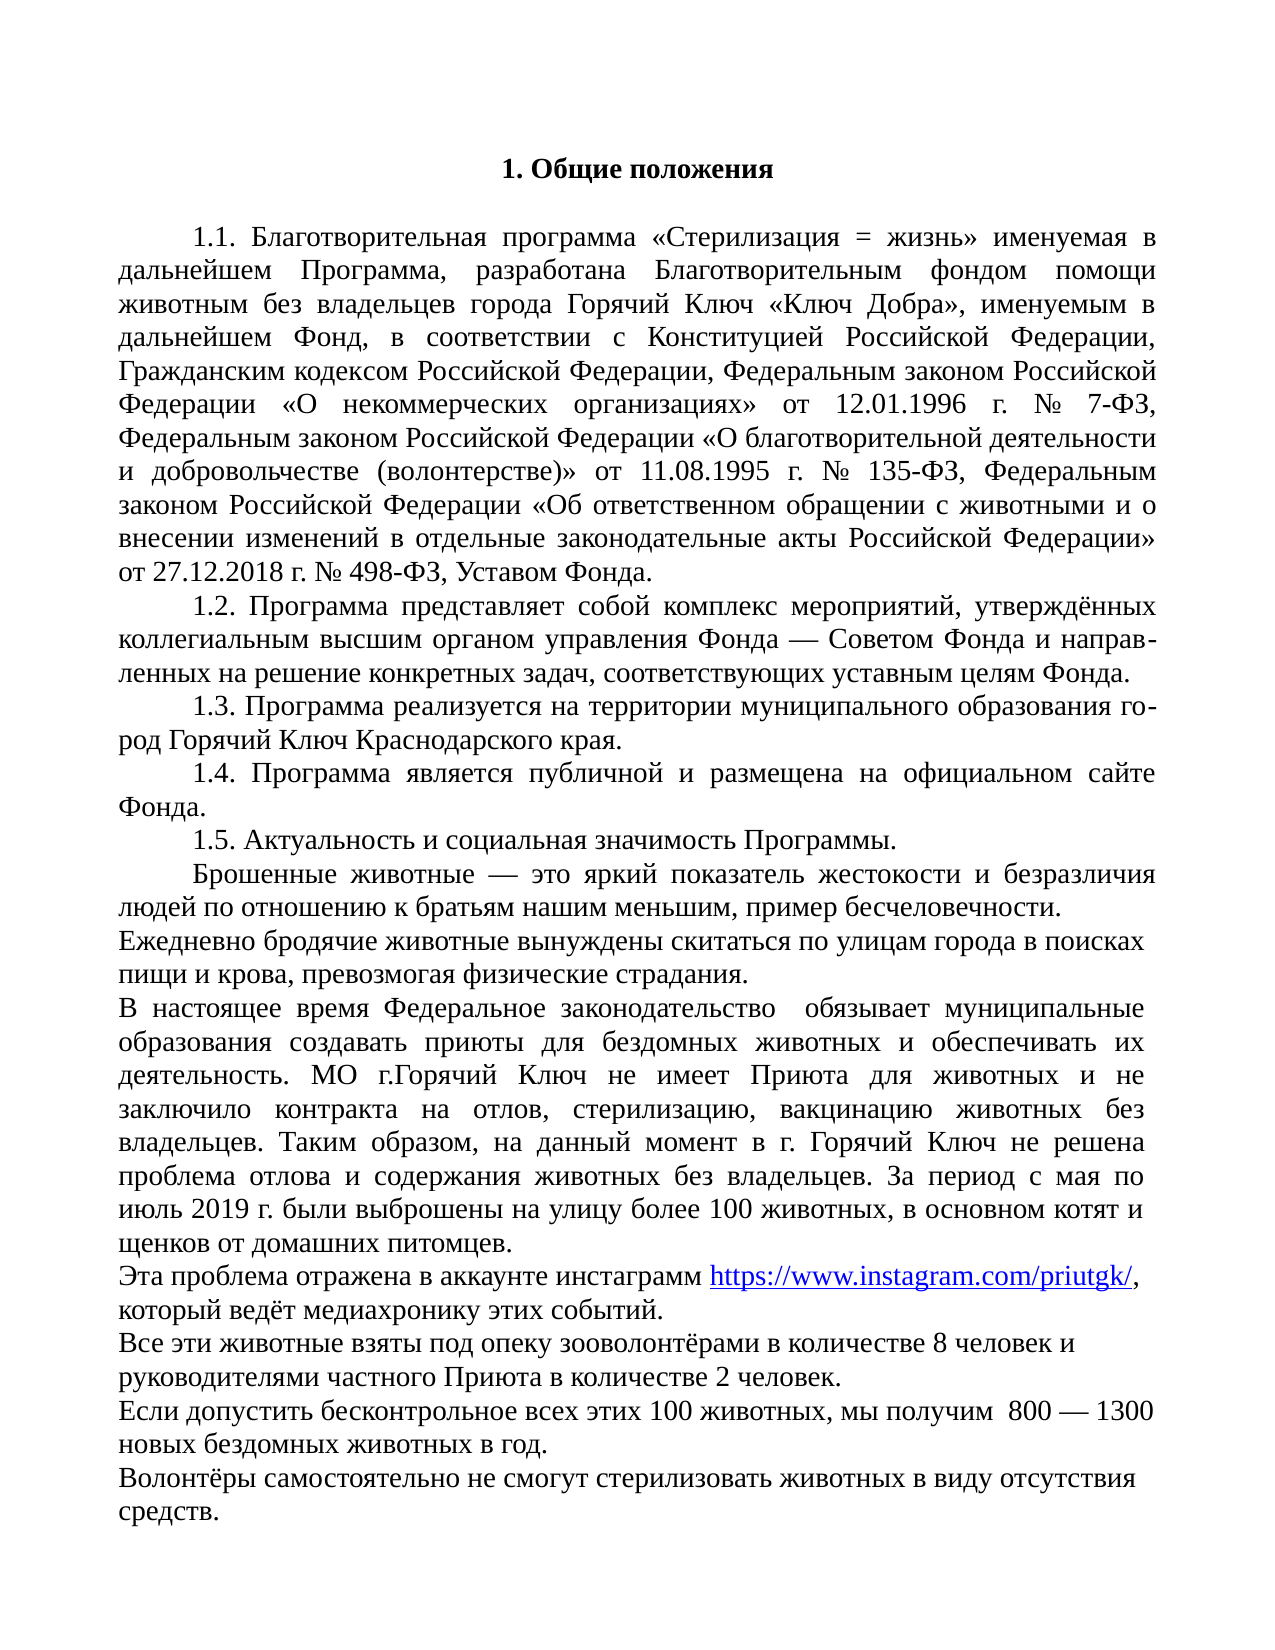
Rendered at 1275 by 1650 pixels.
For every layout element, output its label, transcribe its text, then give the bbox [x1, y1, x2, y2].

text Ежедневно бродячие животные вынуждены скитаться по улицам города в поисках пищи и крова, превозмогая физические страдания. [118, 923, 1146, 990]
text 1.1. Благотворительная программа «Стерилизация = жизнь» именуемая в дальнейшем Программа, разработана Благотворительным фондом помощи животным без владельцев города Горячий Ключ «Ключ Добра», именуемым в дальнейшем Фонд, в соответствии с Конституцией Российской Федерации, Гражданским кодек­сом Российской Федерации, Федеральным законом Российской Федерации «О не­коммерческих организациях» от 12.01.1996 г. № 7-ФЗ, Федеральным законом Рос­сийской Федерации «О благотворительной деятельности и добровольчестве (во­лонтерстве)» от 11.08.1995 г. № 135-ФЗ, Федеральным законом Российской Феде­рации «Об ответственном обращении с животными и о внесении изменений в отдельные законодательные акты Российской Федерации» от 27.12.2018 г. № 498-ФЗ, Уставом Фонда. [118, 219, 1157, 588]
text 1.3. Программа реализуется на территории муниципального образования го­род Горячий Ключ Краснодарского края. [118, 688, 1157, 755]
text Все эти животные взяты под опеку зооволонтёрами в количестве 8 человек и руководителями частного Приюта в количестве 2 человек. [118, 1326, 1157, 1393]
text Волонтёры самостоятельно не смогут стерилизовать животных в виду отсутствия средств. [118, 1460, 1157, 1527]
text 1.4. Программа является публичной и размещена на официальном сайте Фонда. [118, 755, 1157, 822]
text Эта проблема отражена в аккаунте инстаграмм https://www.instagram.com/priutgk/, который ведёт медиахронику этих событий. [118, 1258, 1157, 1326]
text В настоящее время Федеральное законодательство обязывает муниципальные образования создавать приюты для бездомных животных и обеспечивать их деятельность. МО г.Горячий Ключ не имеет Приюта для животных и не заключило контракта на отлов, стерилизацию, вакцинацию животных без владельцев. Таким образом, на данный момент в г. Горячий Ключ не решена проблема отлова и содержания животных без владельцев. За период с мая по июль 2019 г. были выброшены на улицу более 100 животных, в основном котят и щенков от домашних питомцев. [118, 990, 1146, 1258]
text Брошенные животные — это яркий показатель жестокости и безразличия людей по отношению к братьям нашим меньшим, пример бесчеловечности. [118, 856, 1157, 923]
text 1. Общие положения [118, 152, 1157, 185]
text Если допустить бесконтрольное всех этих 100 животных, мы получим 800 — 1300 новых бездомных животных в год. [118, 1393, 1157, 1460]
text 1.5. Актуальность и социальная значимость Программы. [118, 822, 1157, 856]
text 1.2. Программа представляет собой комплекс мероприятий, утверждённых коллегиальным высшим органом управления Фонда — Советом Фонда и направ­ленных на решение конкретных задач, соответствующих уставным целям Фонда. [118, 588, 1157, 688]
